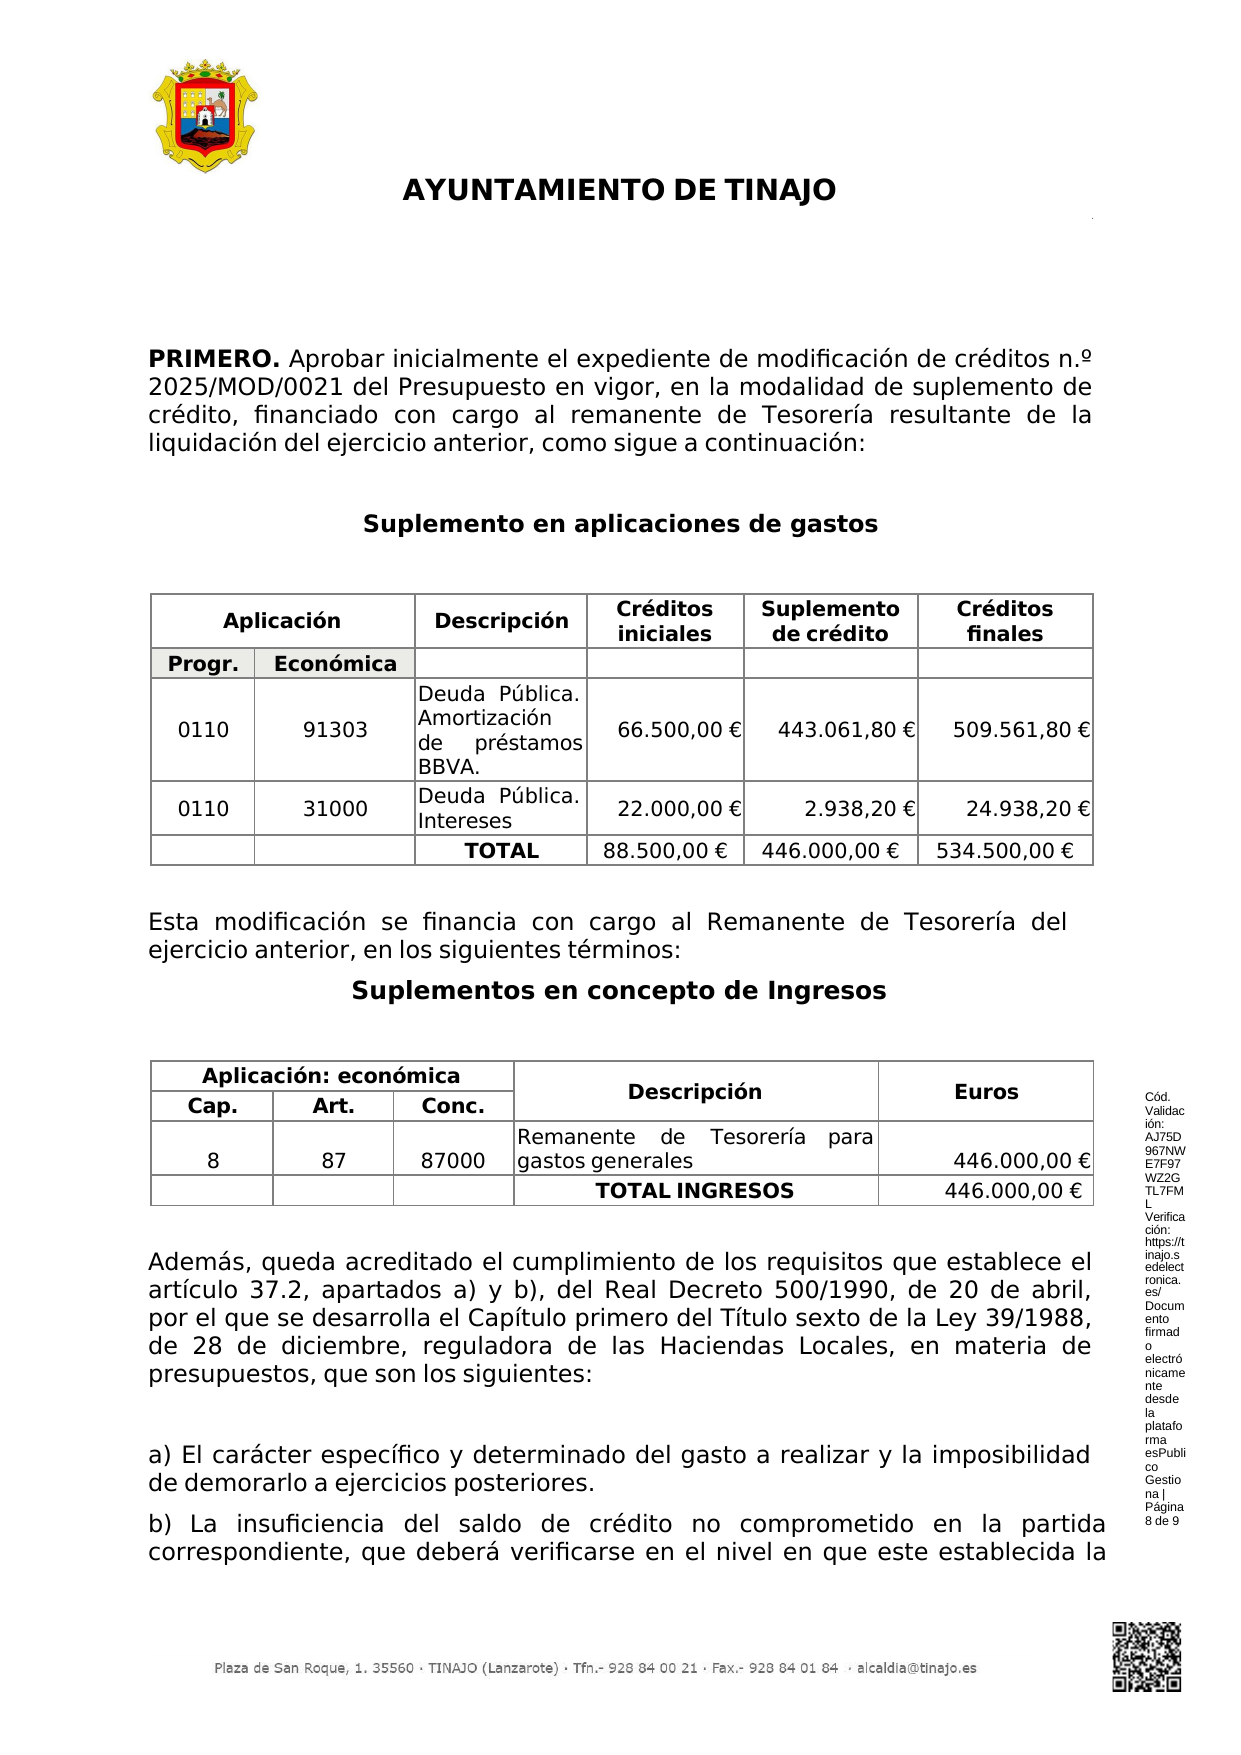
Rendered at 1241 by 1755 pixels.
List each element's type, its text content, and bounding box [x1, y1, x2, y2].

table_cell 66.500,00 € [588, 679, 743, 780]
table_cell [152, 836, 254, 864]
table_header Descripción [416, 595, 586, 647]
table_cell Conc. [394, 1092, 513, 1120]
text Documento firmado electrónicamente desde la plataforma esPublico Gestiona | Página 8 de 9 [1145, 1299, 1186, 1528]
table_cell 91303 [255, 679, 414, 780]
table_cell [745, 649, 917, 677]
table_cell 534.500,00 € [919, 836, 1092, 864]
table_cell 443.061,80 € [745, 679, 917, 780]
table_cell [588, 649, 743, 677]
text Cód. Validación: AJ75D967NWE7F97WZ2GTL7FML [1145, 1091, 1186, 1212]
table_cell 0110 [152, 679, 254, 780]
table_cell [919, 649, 1092, 677]
table_cell Remanente de Tesorería para gastos generales [515, 1122, 878, 1174]
table_cell [152, 1176, 272, 1204]
list El carácter específico y determinado del gasto a realizar y la imposibilidad de demorarlo a ejercicios posteriores. [148, 1441, 1092, 1497]
text PRIMERO. Aprobar inicialmente el expediente de modificación de créditos n.º 2025/MOD/0021 del Presupuesto en vigor, en la modalidad de suplemento de crédito, financiado con cargo al remanente de Tesorería resultante de la liquidación del ejercicio anterior, como sigue a continuación: [148, 345, 1093, 457]
table_header Créditos finales [919, 595, 1092, 647]
table_header Euros [879, 1062, 1093, 1120]
table_cell [274, 1176, 393, 1204]
table_cell Art. [274, 1092, 393, 1120]
table_cell 8 [152, 1122, 272, 1174]
table_cell Deuda Pública. Amortización de préstamos BBVA. [416, 679, 586, 780]
table_cell TOTAL INGRESOS [515, 1176, 878, 1204]
text Además, queda acreditado el cumplimiento de los requisitos que establece el artículo 37.2, apartados a) y b), del Real Decreto 500/1990, de 20 de abril, por el que se desarrolla el Capítulo primero del Título sexto de la Ley 39/1988, de 28 de diciembre, reguladora de las Haciendas Locales, en materia de presupuestos, que son los siguientes: [148, 1248, 1092, 1388]
table_cell Deuda Pública. Intereses [416, 782, 586, 834]
table_cell 446.000,00 € [879, 1122, 1093, 1174]
table_cell 24.938,20 € [919, 782, 1092, 834]
table_cell [416, 649, 586, 677]
table_cell 31000 [255, 782, 414, 834]
subtitle Suplemento en aplicaciones de gastos [361, 511, 881, 538]
table_cell [255, 836, 414, 864]
table_cell 22.000,00 € [588, 782, 743, 834]
table_cell Progr. [152, 649, 254, 677]
table_cell 0110 [152, 782, 254, 834]
table_cell 2.938,20 € [745, 782, 917, 834]
table_cell 87 [274, 1122, 393, 1174]
table_cell 87000 [394, 1122, 513, 1174]
text Verificación: https://tinajo.sedelectronica.es/ [1145, 1212, 1186, 1299]
table_cell 88.500,00 € [588, 836, 743, 864]
table_header Aplicación: económica [152, 1062, 513, 1090]
table_cell 509.561,80 € [919, 679, 1092, 780]
subtitle Suplementos en concepto de Ingresos [351, 976, 1107, 1006]
table_cell 446.000,00 € [879, 1176, 1093, 1204]
table_cell Cap. [152, 1092, 272, 1120]
table_cell TOTAL [416, 836, 586, 864]
table_cell [394, 1176, 513, 1204]
table_header Créditos iniciales [588, 595, 743, 647]
list La insuficiencia del saldo de crédito no comprometido en la partida correspondiente, que deberá verificarse en el nivel en que este establecida la [148, 1510, 1107, 1566]
table_cell 446.000,00 € [745, 836, 917, 864]
table_cell Económica [255, 649, 414, 677]
table_header Aplicación [152, 595, 414, 647]
text Esta modificación se financia con cargo al Remanente de Tesorería del ejercicio anterior, en los siguientes términos: [148, 908, 1107, 964]
table_header Suplemento de crédito [745, 595, 917, 647]
table_header Descripción [515, 1062, 878, 1120]
